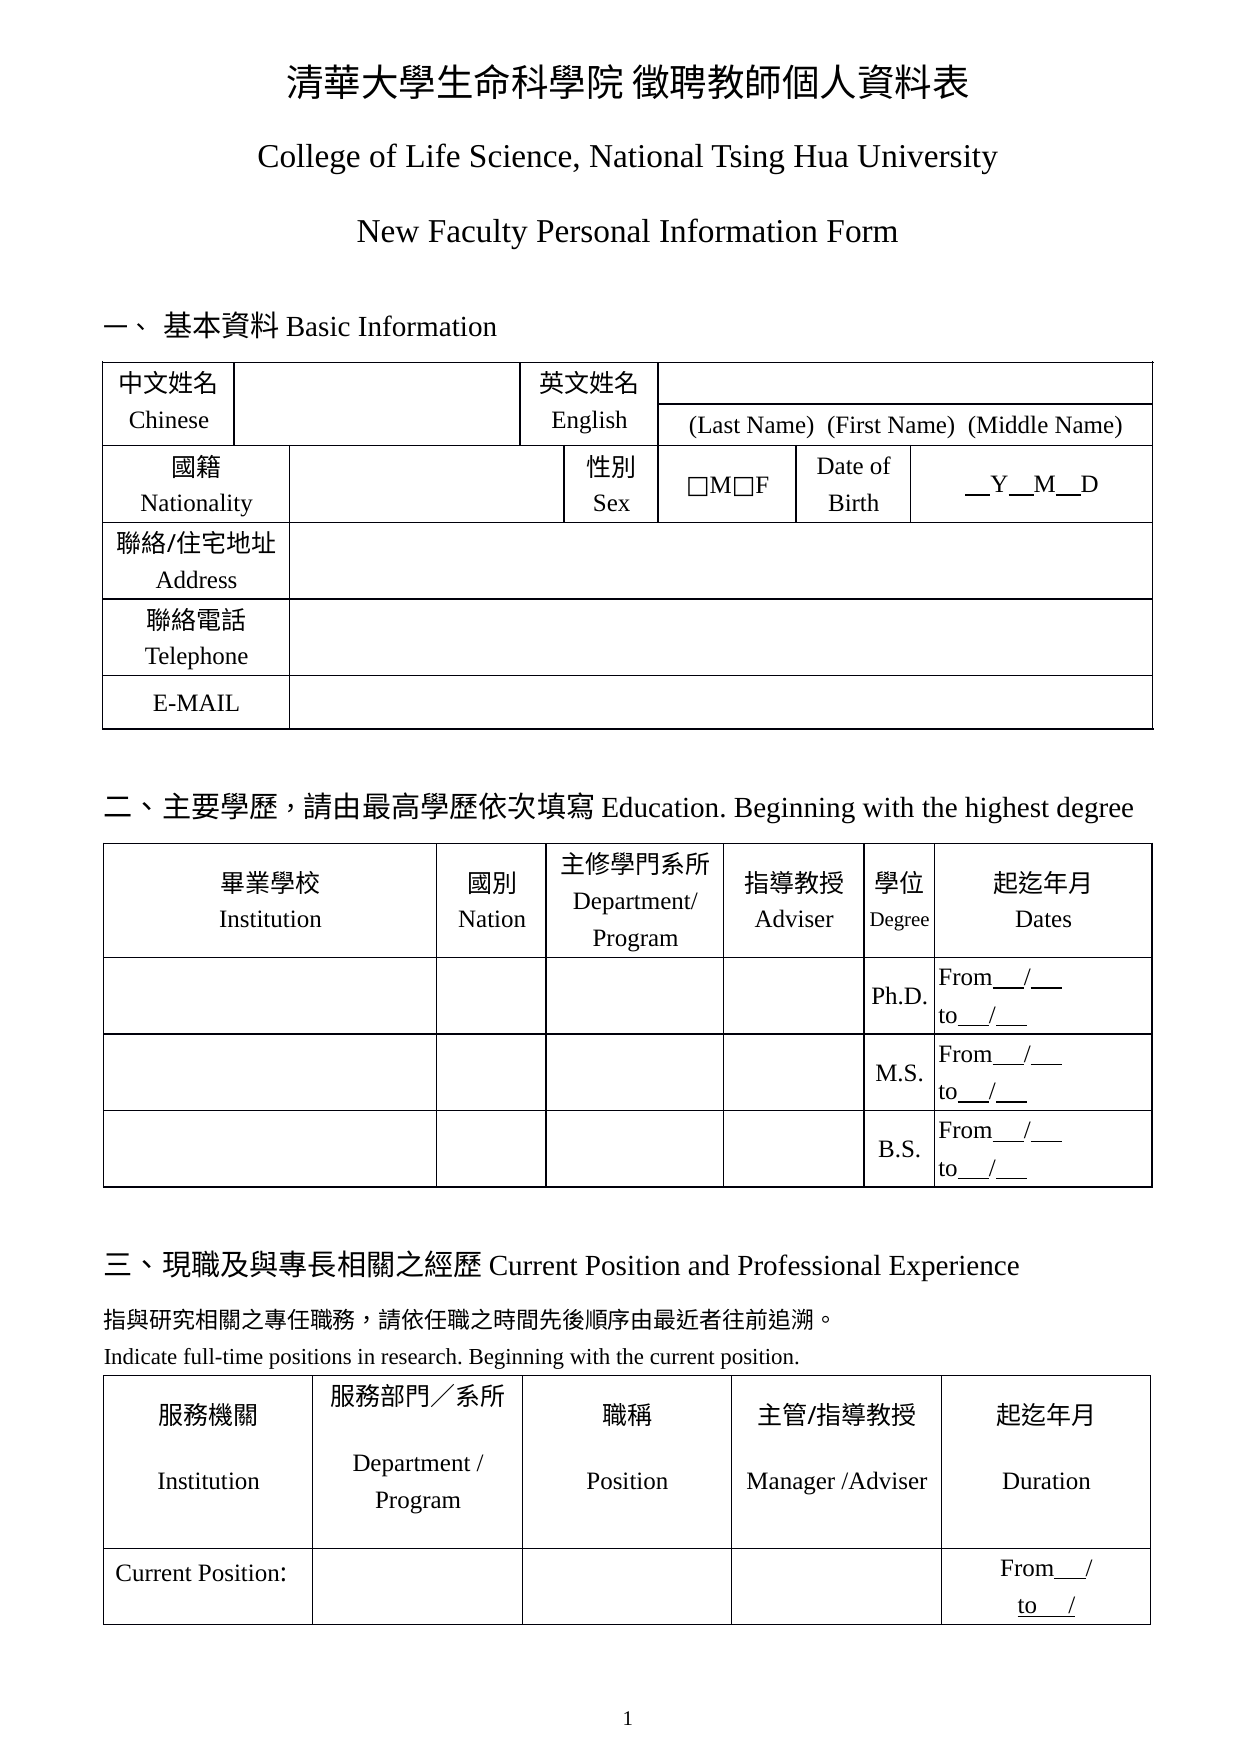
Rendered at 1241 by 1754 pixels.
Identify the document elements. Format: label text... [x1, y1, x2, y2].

table_header [235, 363, 519, 445]
table_header 主修學門系所 Department/ Program [547, 844, 723, 956]
table_cell From / to / [942, 1549, 1150, 1624]
table_header 職稱 Position [523, 1376, 731, 1548]
table_cell [290, 523, 1152, 598]
table_cell [547, 958, 723, 1033]
table_header 指導教授 Adviser [724, 844, 863, 956]
table_cell [290, 676, 1152, 728]
table_header 主管/指導教授 Manager /Adviser [732, 1376, 941, 1548]
text Indicate full-time positions in research. Beginning with the current position. [103, 1338, 1152, 1375]
table_cell [290, 446, 563, 521]
table_cell (Last Name) (First Name) (Middle Name) [659, 405, 1152, 445]
table_cell □M□F [659, 446, 795, 521]
table_header 畢業學校 Institution [104, 844, 436, 956]
table_cell [104, 958, 436, 1033]
table_cell [104, 1111, 436, 1186]
table_cell [547, 1035, 723, 1109]
table_header 起迄年月 Dates [935, 844, 1151, 956]
text New Faculty Personal Information Form [103, 193, 1152, 268]
table_cell 聯絡/住宅地址 Address [103, 523, 289, 598]
table_cell Date of Birth [797, 446, 910, 521]
table_cell [523, 1549, 731, 1624]
text 指與研究相關之專任職務，請依任職之時間先後順序由最近者往前追溯。 [103, 1300, 1152, 1338]
table_cell [724, 958, 863, 1033]
table_cell Y M D [911, 446, 1152, 521]
table_cell [104, 1035, 436, 1109]
table_header 學位 Degree [865, 844, 934, 956]
table_cell From / to / [935, 1111, 1151, 1186]
text 三、現職及與專長相關之經歷Current Position and Professional Experience [103, 1225, 1152, 1300]
table_cell Current Position: [104, 1549, 312, 1624]
table_cell [732, 1549, 941, 1624]
table_cell [290, 600, 665, 674]
text 二、主要學歷，請由最高學歷依次填寫Education. Beginning with the highest degree [103, 767, 1152, 842]
table_cell 國籍 Nationality [103, 446, 289, 521]
table_header 中文姓名 Chinese Name [103, 363, 233, 445]
table_header 起迄年月 Duration [942, 1376, 1150, 1548]
table_cell [313, 1549, 522, 1624]
table_cell [437, 958, 545, 1033]
table_cell [665, 600, 1152, 674]
table_header [659, 363, 1152, 403]
table_cell B.S. [865, 1111, 934, 1186]
table_cell [437, 1111, 545, 1186]
table_cell Ph.D. [865, 958, 934, 1033]
table_header 服務機關 Institution [104, 1376, 312, 1548]
table_cell [724, 1111, 863, 1186]
table_header 國別 Nation [437, 844, 545, 956]
table_cell 聯絡電話 Telephone [103, 600, 289, 674]
text 清華大學生命科學院 徵聘教師個人資料表 [103, 43, 1152, 118]
list 基本資料Basic Information [103, 286, 1152, 361]
table_cell M.S. [865, 1035, 934, 1109]
table_cell [437, 1035, 545, 1109]
table_header 英文姓名 English Name [521, 363, 657, 445]
table_cell E-MAIL [103, 676, 289, 728]
table_header 服務部門／系所 Department / Program [313, 1376, 522, 1548]
table_cell 性別 Sex [565, 446, 657, 521]
text College of Life Science, National Tsing Hua University [103, 118, 1152, 193]
table_cell From / to / [935, 1035, 1151, 1109]
table_cell [547, 1111, 723, 1186]
table_cell From / to / [935, 958, 1151, 1033]
table_cell [724, 1035, 863, 1109]
